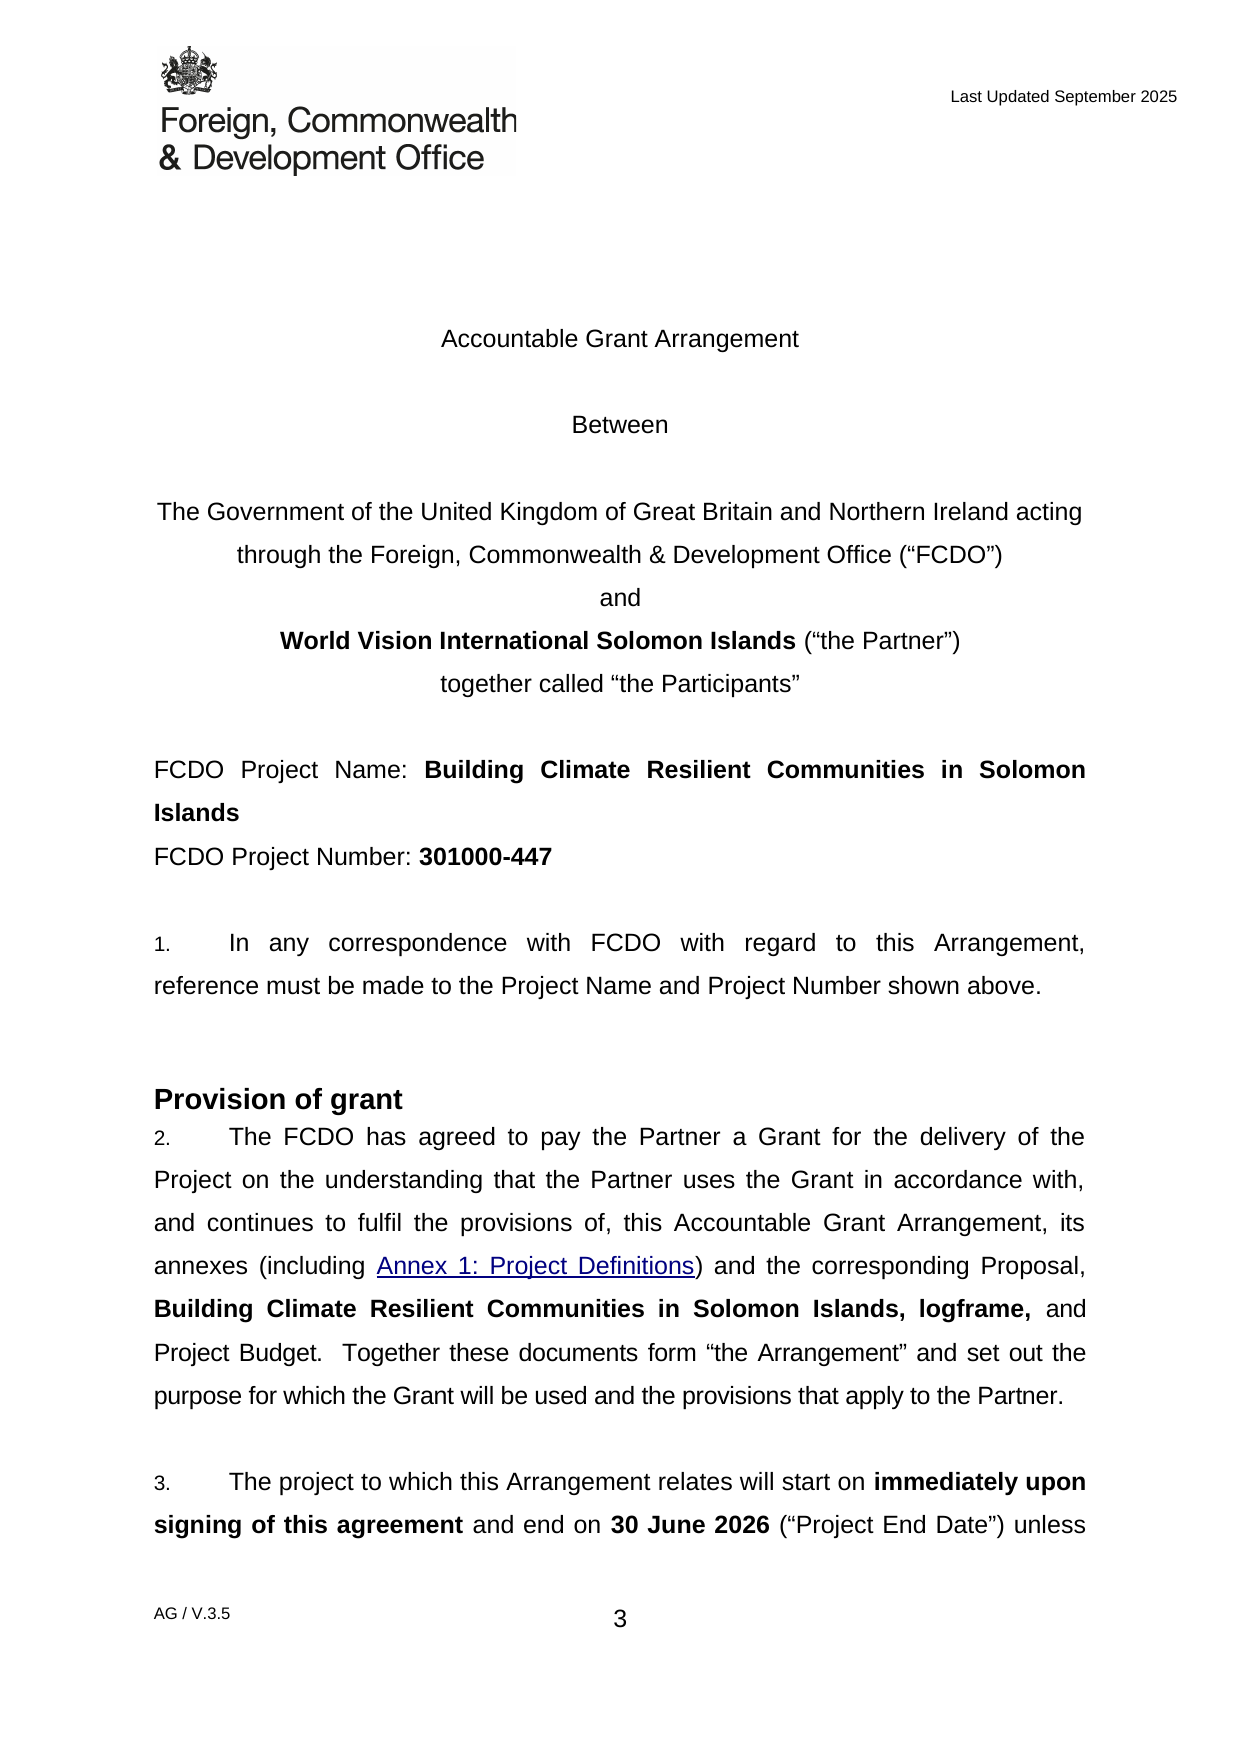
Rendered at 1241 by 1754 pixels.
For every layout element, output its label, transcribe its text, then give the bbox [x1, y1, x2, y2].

text Between [153, 410, 1087, 439]
text The Government of the United Kingdom of Great Britain and Northern Ireland acting through the Foreign, Commonwealth & Development Office (“FCDO”) [153, 497, 1087, 568]
text and [153, 583, 1087, 612]
text together called “the Participants” [153, 669, 1087, 698]
list The FCDO has agreed to pay the Partner a Grant for the delivery of the Project on the understanding that the Partner uses the Grant in accordance with, and continues to fulfil the provisions of, this Accountable Grant Arrangement, its annexes (including Annex 1: Project Definitions) and the corresponding Proposal, Building Climate Resilient Communities in Solomon Islands, logframe, and Project Budget. Together these documents form “the Arrangement” and set out the purpose for which the Grant will be used and the provisions that apply to the Partner. [153, 1122, 1087, 1409]
text FCDO Project Number: 301000-447 [153, 842, 1087, 870]
text FCDO Project Name: Building Climate Resilient Communities in Solomon Islands [153, 755, 1087, 827]
list The project to which this Arrangement relates will start on immediately upon signing of this agreement and end on 30 June 2026 (“Project End Date”) unless [153, 1467, 1087, 1539]
text World Vision International Solomon Islands (“the Partner”) [153, 626, 1087, 655]
text Accountable Grant Arrangement [153, 324, 1087, 353]
subtitle Provision of grant [153, 1082, 1087, 1116]
list In any correspondence with FCDO with regard to this Arrangement, reference must be made to the Project Name and Project Number shown above. [153, 928, 1087, 1000]
